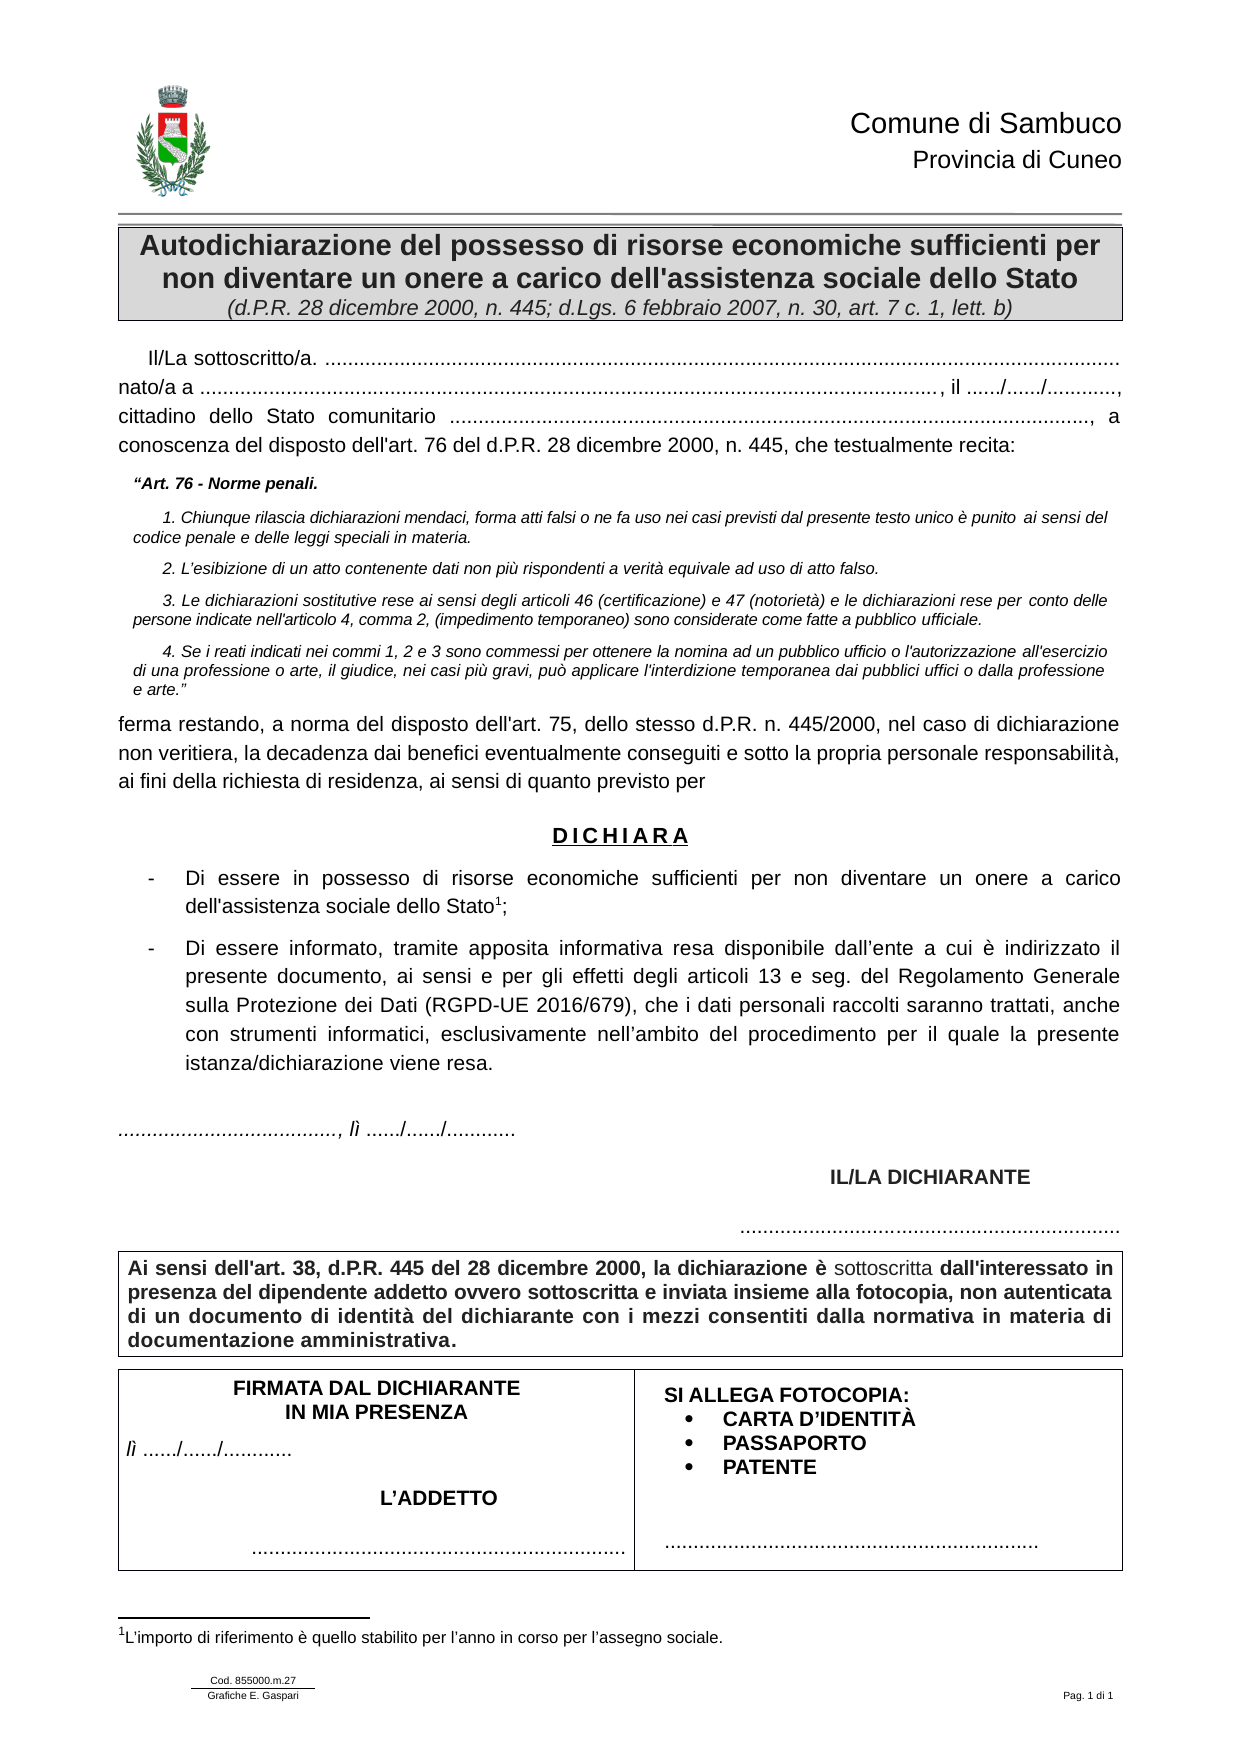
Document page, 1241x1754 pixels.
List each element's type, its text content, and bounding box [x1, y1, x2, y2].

text .................................................................. [738, 1214, 1122, 1238]
text 3. Le dichiarazioni sostitutive rese ai sensi degli articoli 46 (certificazione) e 47 (notorietà) e le dichiarazioni rese per conto delle persone indicate nell'articolo 4, comma 2, (impedimento temporaneo) sono considerate come fatte a pubblico ufficiale. [133, 591, 1107, 629]
list L’importo di riferimento è quello stabilito per l’anno in corso per l’assegno sociale. [118, 1624, 1122, 1648]
table_header Ai sensi dell'art. 38, d.P.R. 445 del 28 dicembre 2000, la dichiarazione è sottoscritta dall'interessato in presenza del dipendente addetto ovvero sottoscritta e inviata insieme alla fotocopia, non autenticata di un documento di identità del dichiarante con i mezzi consentiti dalla normativa in materia di documentazione amministrativa. [119, 1252, 1122, 1356]
text IL/LA DICHIARANTE [738, 1165, 1122, 1189]
text DICHIARA [118, 823, 1122, 848]
table_header FIRMATA DAL DICHIARANTE IN MIA PRESENZA lì ....../....../............ L’ADDETTO ................................................................. [119, 1370, 634, 1570]
text Provincia di Cuneo [224, 145, 1122, 174]
text ......................................, lì ....../....../............ [118, 1117, 1122, 1141]
text ai fini della richiesta di residenza, ai sensi di quanto previsto per [118, 769, 1122, 793]
text Comune di Sambuco [224, 106, 1122, 140]
text ferma restando, a norma del disposto dell'art. 75, dello stesso d.P.R. n. 445/2000, nel caso di dichiarazione non veritiera, la decadenza dai benefici eventualmente conseguiti e sotto la propria personale responsabilità, [118, 712, 1122, 764]
text 4. Se i reati indicati nei commi 1, 2 e 3 sono commessi per ottenere la nomina ad un pubblico ufficio o l'autorizzazione all'esercizio di una professione o arte, il giudice, nei casi più gravi, può applicare l'interdizione temporanea dai pubblici uffici o dalla professione e arte.” [133, 642, 1107, 699]
text Il/La sottoscritto/a. .......................................................................................................................................... nato/a a ................................................................................................................................, il ....../....../............, cittadino dello Stato comunitario ..............................................................................................................., a conoscenza del disposto dell'art. 76 del d.P.R. 28 dicembre 2000, n. 445, che testualmente recita: [118, 346, 1122, 456]
text “Art. 76 - Norme penali. [133, 474, 1107, 493]
table_header Autodichiarazione del possesso di risorse economiche sufficienti per non diventare un onere a carico dell'assistenza sociale dello Stato (d.P.R. 28 dicembre 2000, n. 445; d.Lgs. 6 febbraio 2007, n. 30, art. 7 c. 1, lett. b) [119, 228, 1122, 320]
text 2. L’esibizione di un atto contenente dati non più rispondenti a verità equivale ad uso di atto falso. [133, 559, 1107, 578]
list Di essere informato, tramite apposita informativa resa disponibile dall’ente a cui è indirizzato il presente documento, ai sensi e per gli effetti degli articoli 13 e seg. del Regolamento Generale sulla Protezione dei Dati (RGPD-UE 2016/679), che i dati personali raccolti saranno trattati, anche con strumenti informatici, esclusivamente nell’ambito del procedimento per il quale la presente istanza/dichiarazione viene resa. [148, 936, 1122, 1074]
picture [122, 76, 224, 207]
text 1. Chiunque rilascia dichiarazioni mendaci, forma atti falsi o ne fa uso nei casi previsti dal presente testo unico è punito ai sensi del codice penale e delle leggi speciali in materia. [133, 508, 1107, 547]
table_header SI ALLEGA FOTOCOPIA: CARTA D’IDENTITÀ PASSAPORTO PATENTE ................................................................. [635, 1370, 1122, 1570]
list Di essere in possesso di risorse economiche sufficienti per non diventare un onere a carico dell'assistenza sociale dello Stato; [148, 866, 1122, 918]
